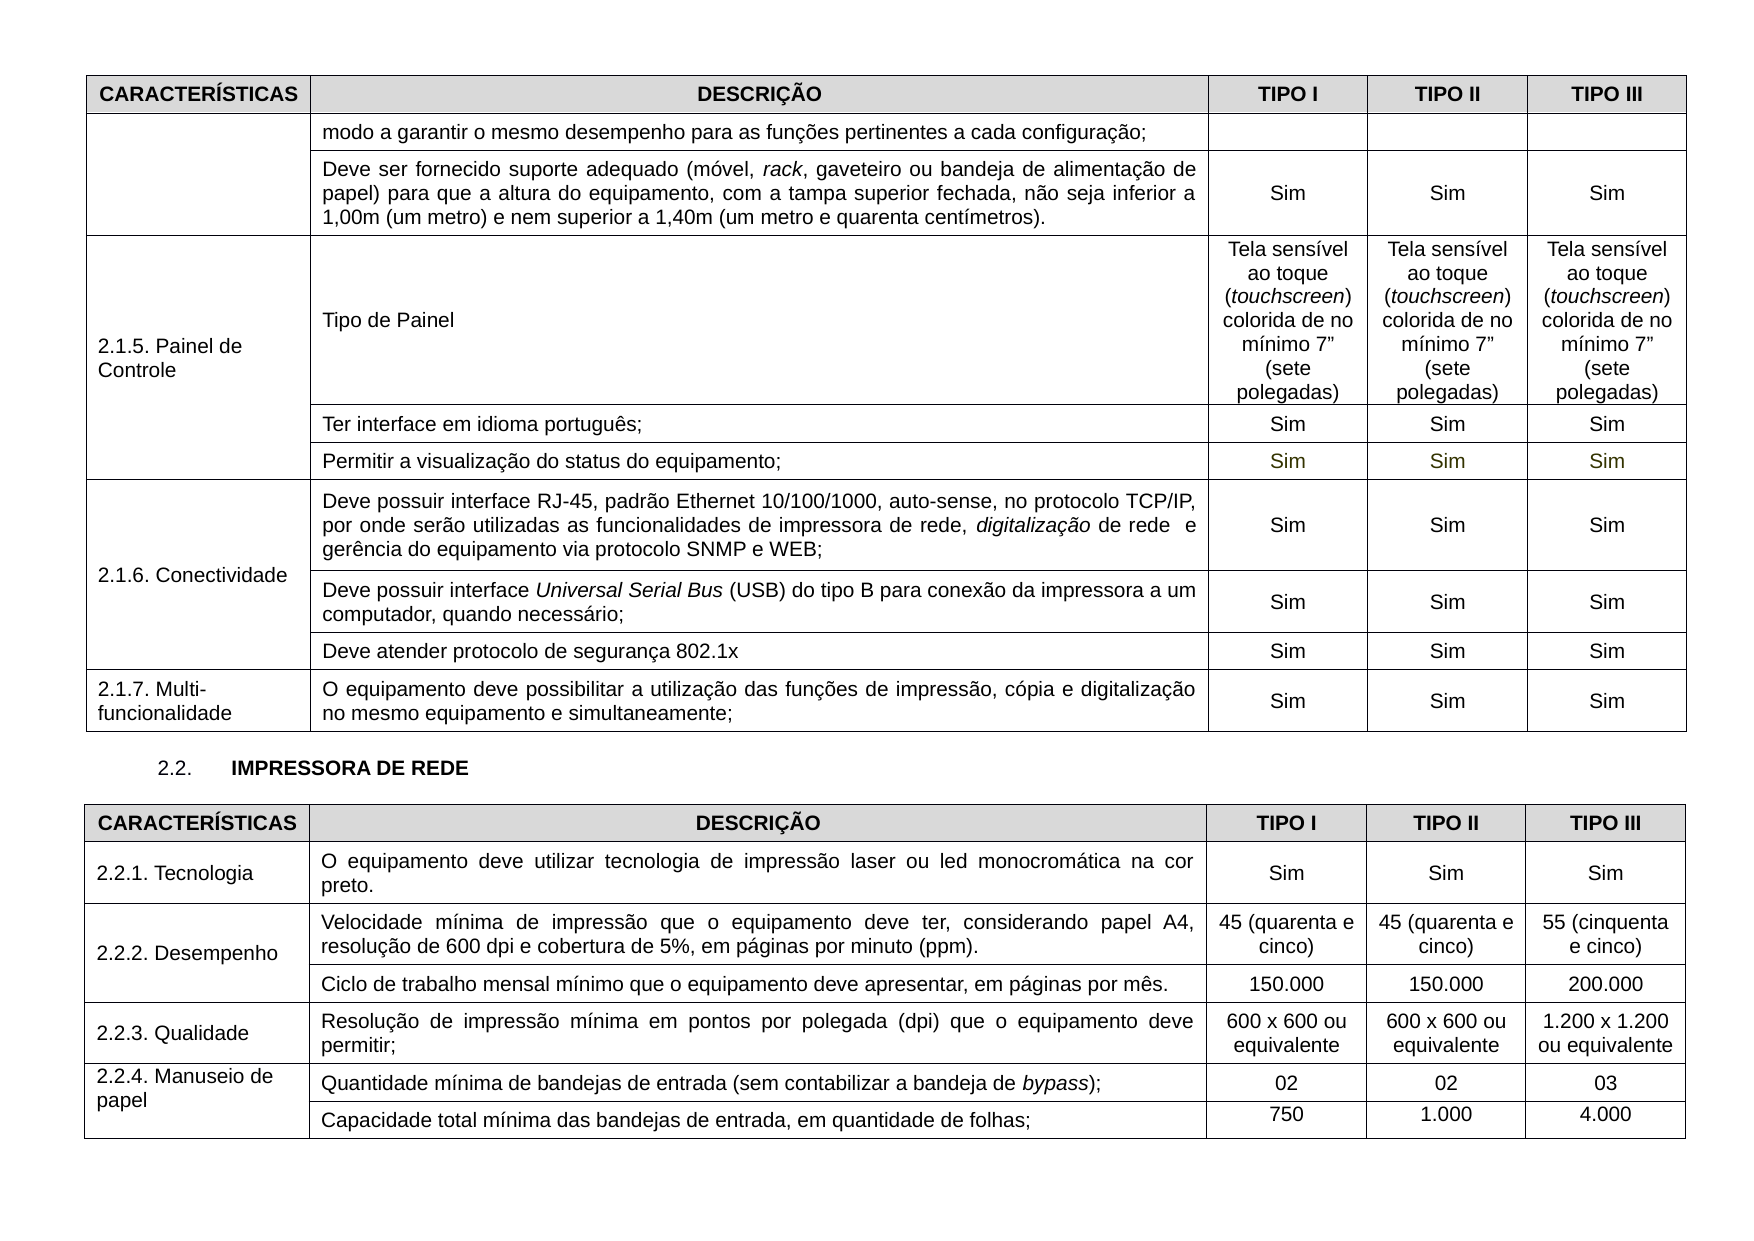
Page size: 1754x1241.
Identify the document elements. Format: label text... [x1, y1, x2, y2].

table_cell [1368, 114, 1527, 150]
table_cell Sim [1368, 670, 1527, 731]
table_cell Sim [1367, 842, 1525, 903]
table_cell Deve possuir interface RJ-45, padrão Ethernet 10/100/1000, auto-sense, no protocolo TCP/IP, por onde serão utilizadas as funcionalidades de impressora de rede, digitalização de rede e gerência do equipamento via protocolo SNMP e WEB; [311, 480, 1208, 570]
table_cell Sim [1368, 151, 1527, 235]
table_header TIPO III [1526, 805, 1685, 841]
table_cell 55 (cinquenta e cinco) [1526, 904, 1685, 964]
table_cell Sim [1528, 480, 1686, 570]
table_cell modo a garantir o mesmo desempenho para as funções pertinentes a cada configuração; [311, 114, 1208, 150]
table_cell 1.200 x 1.200 ou equivalente [1526, 1003, 1685, 1063]
table_cell Sim [1368, 633, 1527, 669]
table_cell 45 (quarenta e cinco) [1367, 904, 1525, 964]
table_cell Sim [1209, 405, 1367, 442]
table_cell Deve ser fornecido suporte adequado (móvel, rack, gaveteiro ou bandeja de alimentação de papel) para que a altura do equipamento, com a tampa superior fechada, não seja inferior a 1,00m (um metro) e nem superior a 1,40m (um metro e quarenta centímetros). [311, 151, 1208, 235]
table_cell Sim [1368, 571, 1527, 632]
table_header CARACTERÍSTICAS [85, 805, 309, 841]
table_cell [87, 114, 310, 235]
table_cell Sim [1368, 480, 1527, 570]
table_cell 600 x 600 ou equivalente [1367, 1003, 1525, 1063]
table_cell Sim [1528, 670, 1686, 731]
table_cell Resolução de impressão mínima em pontos por polegada (dpi) que o equipamento deve permitir; [310, 1003, 1206, 1063]
table_cell 4.000 [1526, 1102, 1685, 1138]
table_cell Sim [1209, 571, 1367, 632]
table_cell 600 x 600 ou equivalente [1207, 1003, 1366, 1063]
table_cell Sim [1528, 571, 1686, 632]
table_header TIPO II [1367, 805, 1525, 841]
table_cell Sim [1528, 633, 1686, 669]
table_cell Sim [1207, 842, 1366, 903]
table_header DESCRIÇÃO [310, 805, 1206, 841]
table_cell 2.2.2. Desempenho [85, 904, 309, 1002]
table_cell 1.000 [1367, 1102, 1525, 1138]
table_cell Permitir a visualização do status do equipamento; [311, 443, 1208, 479]
table_cell Deve possuir interface Universal Serial Bus (USB) do tipo B para conexão da impressora a um computador, quando necessário; [311, 571, 1208, 632]
table_cell Tipo de Painel [311, 236, 1208, 404]
table_cell [1209, 114, 1367, 150]
table_cell 2.1.7. Multi-funcionalidade [87, 670, 310, 731]
table_cell 200.000 [1526, 965, 1685, 1002]
table_cell Ter interface em idioma português; [311, 405, 1208, 442]
table_header DESCRIÇÃO [311, 76, 1208, 112]
table_header TIPO I [1207, 805, 1366, 841]
table_cell Sim [1209, 670, 1367, 731]
list IMPRESSORA DE REDE [157, 756, 1679, 780]
table_cell 2.2.3. Qualidade [85, 1003, 309, 1063]
table_header TIPO I [1209, 76, 1367, 112]
table_cell 2.1.6. Conectividade [87, 480, 310, 669]
table_cell O equipamento deve possibilitar a utilização das funções de impressão, cópia e digitalização no mesmo equipamento e simultaneamente; [311, 670, 1208, 731]
table_cell Sim [1368, 405, 1527, 442]
table_header TIPO II [1368, 76, 1527, 112]
table_cell 45 (quarenta e cinco) [1207, 904, 1366, 964]
table_cell O equipamento deve utilizar tecnologia de impressão laser ou led monocromática na cor preto. [310, 842, 1206, 903]
table_cell Sim [1526, 842, 1685, 903]
table_cell Deve atender protocolo de segurança 802.1x [311, 633, 1208, 669]
table_cell Ciclo de trabalho mensal mínimo que o equipamento deve apresentar, em páginas por mês. [310, 965, 1206, 1002]
table_header TIPO III [1528, 76, 1686, 112]
table_cell 150.000 [1367, 965, 1525, 1002]
table_cell Sim [1209, 443, 1367, 479]
table_cell Capacidade total mínima das bandejas de entrada, em quantidade de folhas; [310, 1102, 1206, 1138]
table_cell 03 [1526, 1064, 1685, 1101]
table_cell Sim [1528, 443, 1686, 479]
table_cell Tela sensível ao toque (touchscreen) colorida de no mínimo 7” (sete polegadas) [1209, 236, 1367, 404]
table_cell 2.2.1. Tecnologia [85, 842, 309, 903]
table_cell Sim [1209, 480, 1367, 570]
table_cell Tela sensível ao toque (touchscreen) colorida de no mínimo 7” (sete polegadas) [1368, 236, 1527, 404]
table_cell 02 [1367, 1064, 1525, 1101]
table_cell Quantidade mínima de bandejas de entrada (sem contabilizar a bandeja de bypass); [310, 1064, 1206, 1101]
table_cell 2.2.4. Manuseio de papel [85, 1064, 309, 1138]
table_cell Sim [1528, 405, 1686, 442]
table_cell 150.000 [1207, 965, 1366, 1002]
table_cell 750 [1207, 1102, 1366, 1138]
table_cell Velocidade mínima de impressão que o equipamento deve ter, considerando papel A4, resolução de 600 dpi e cobertura de 5%, em páginas por minuto (ppm). [310, 904, 1206, 964]
table_cell Sim [1528, 151, 1686, 235]
table_cell [1528, 114, 1686, 150]
table_cell 02 [1207, 1064, 1366, 1101]
table_cell Sim [1209, 633, 1367, 669]
table_cell Tela sensível ao toque (touchscreen) colorida de no mínimo 7” (sete polegadas) [1528, 236, 1686, 404]
table_cell Sim [1209, 151, 1367, 235]
table_header CARACTERÍSTICAS [87, 76, 310, 112]
table_cell Sim [1368, 443, 1527, 479]
table_cell 2.1.5. Painel de Controle [87, 236, 310, 479]
